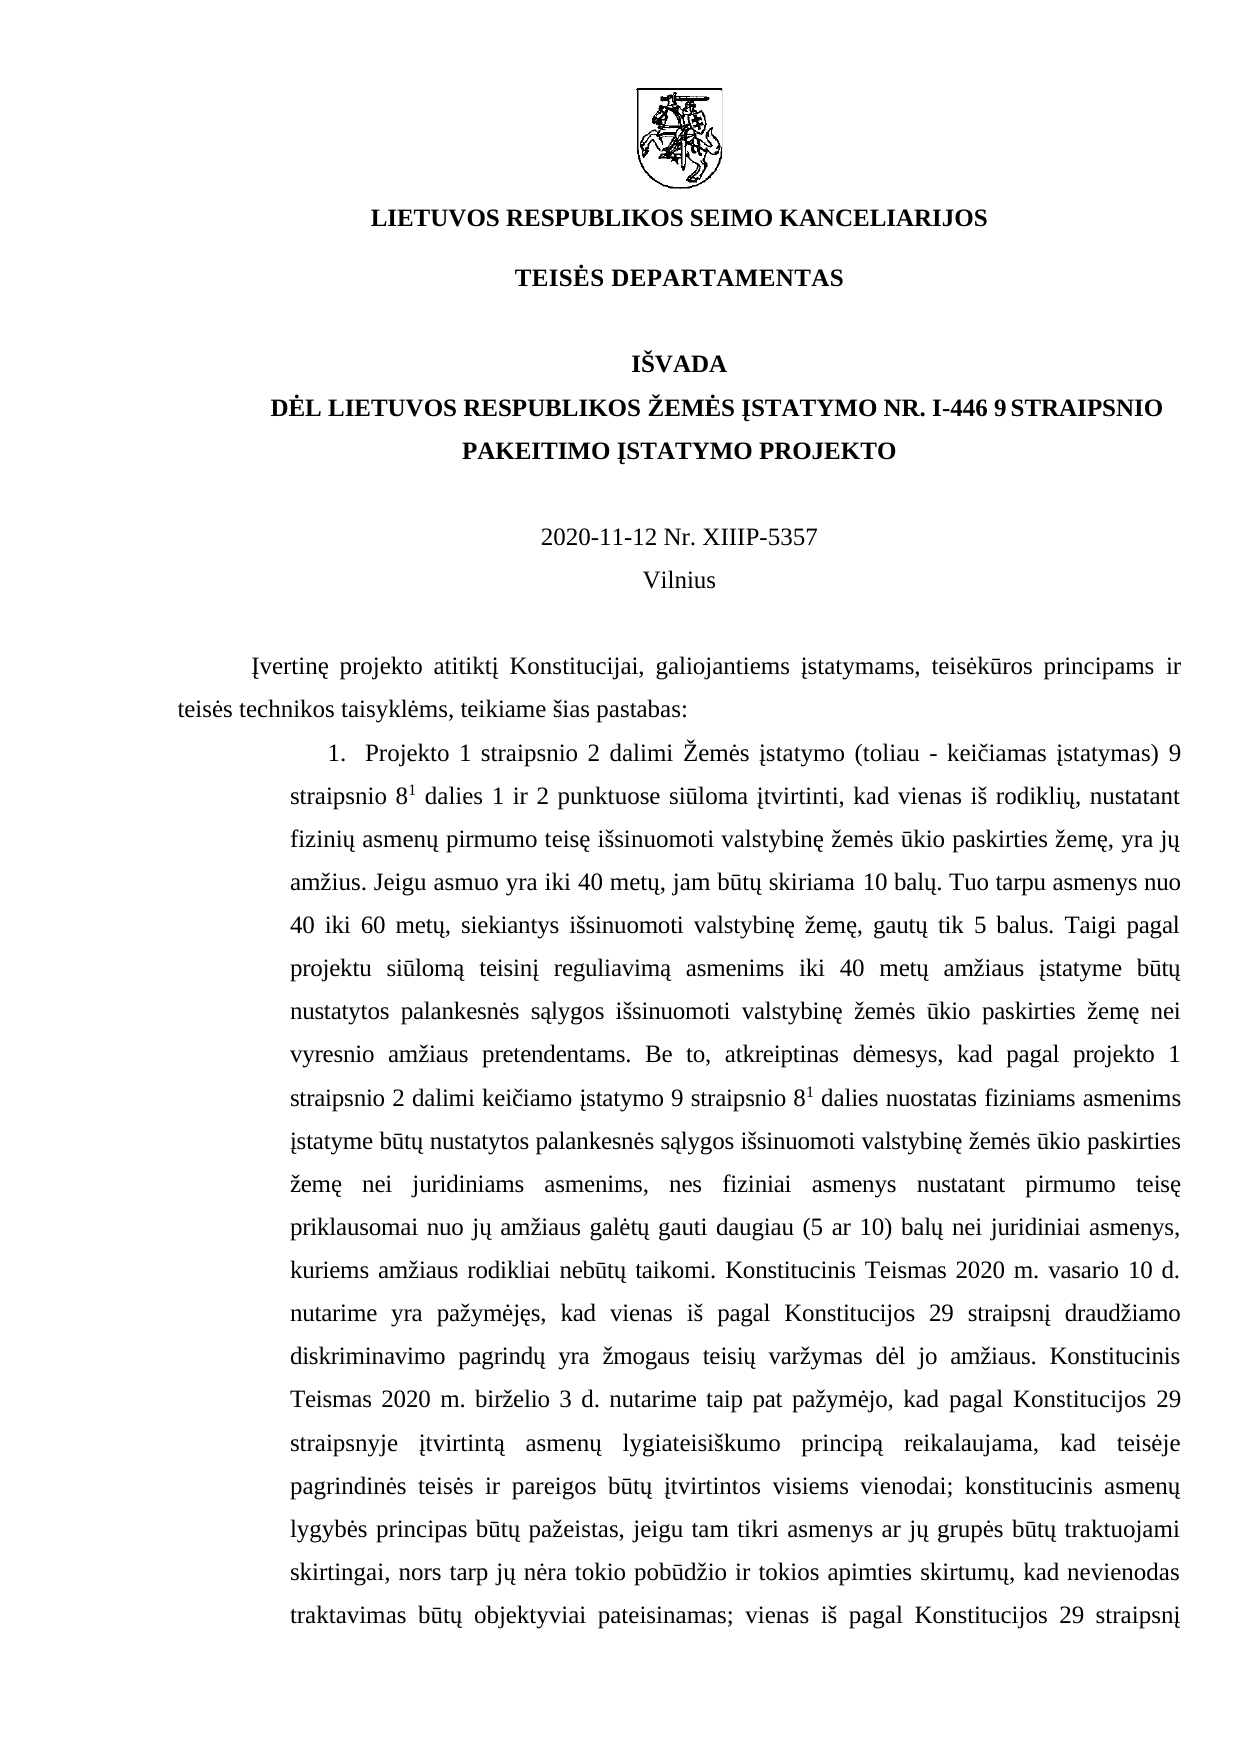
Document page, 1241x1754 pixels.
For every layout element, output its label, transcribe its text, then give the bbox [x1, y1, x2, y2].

text Įvertinę projekto atitiktį Konstitucijai, galiojantiems įstatymams, teisėkūros principams ir teisės technikos taisyklėms, teikiame šias pastabas: [177, 651, 1181, 723]
list Projekto 1 straipsnio 2 dalimi Žemės įstatymo (toliau - keičiamas įstatymas) 9 straipsnio 81 dalies 1 ir 2 punktuose siūloma įtvirtinti, kad vienas iš rodiklių, nustatant fizinių asmenų pirmumo teisę išsinuomoti valstybinę žemės ūkio paskirties žemę, yra jų amžius. Jeigu asmuo yra iki 40 metų, jam būtų skiriama 10 balų. Tuo tarpu asmenys nuo 40 iki 60 metų, siekiantys išsinuomoti valstybinę žemę, gautų tik 5 balus. Taigi pagal projektu siūlomą teisinį reguliavimą asmenims iki 40 metų amžiaus įstatyme būtų nustatytos palankesnės sąlygos išsinuomoti valstybinę žemės ūkio paskirties žemę nei vyresnio amžiaus pretendentams. Be to, atkreiptinas dėmesys, kad pagal projekto 1 straipsnio 2 dalimi keičiamo įstatymo 9 straipsnio 81 dalies nuostatas fiziniams asmenims įstatyme būtų nustatytos palankesnės sąlygos išsinuomoti valstybinę žemės ūkio paskirties žemę nei juridiniams asmenims, nes fiziniai asmenys nustatant pirmumo teisę priklausomai nuo jų amžiaus galėtų gauti daugiau (5 ar 10) balų nei juridiniai asmenys, kuriems amžiaus rodikliai nebūtų taikomi. Konstitucinis Teismas 2020 m. vasario 10 d. nutarime yra pažymėjęs, kad vienas iš pagal Konstitucijos 29 straipsnį draudžiamo diskriminavimo pagrindų yra žmogaus teisių varžymas dėl jo amžiaus. Konstitucinis Teismas 2020 m. birželio 3 d. nutarime taip pat pažymėjo, kad pagal Konstitucijos 29 straipsnyje įtvirtintą asmenų lygiateisiškumo principą reikalaujama, kad teisėje pagrindinės teisės ir pareigos būtų įtvirtintos visiems vienodai; konstitucinis asmenų lygybės principas būtų pažeistas, jeigu tam tikri asmenys ar jų grupės būtų traktuojami skirtingai, nors tarp jų nėra tokio pobūdžio ir tokios apimties skirtumų, kad nevienodas traktavimas būtų objektyviai pateisinamas; vienas iš pagal Konstitucijos 29 straipsnį [252, 738, 1181, 1629]
text 2020-11-12 Nr. XIIIP-5357 [177, 522, 1181, 551]
text IŠVADA [177, 349, 1181, 378]
text DĖL LIETUVOS RESPUBLIKOS ŽEMĖS ĮSTATYMO NR. i-446 9 STRAIPSNIo PAKEITIMO ĮSTATYMO PROJEKTO [177, 393, 1181, 464]
text LIETUVOS RESPUBLIKOS SEIMO KANCELIARIJOS [177, 203, 1181, 232]
text TEISĖS DEPARTAMENTAS [177, 263, 1181, 292]
text Vilnius [177, 565, 1181, 594]
